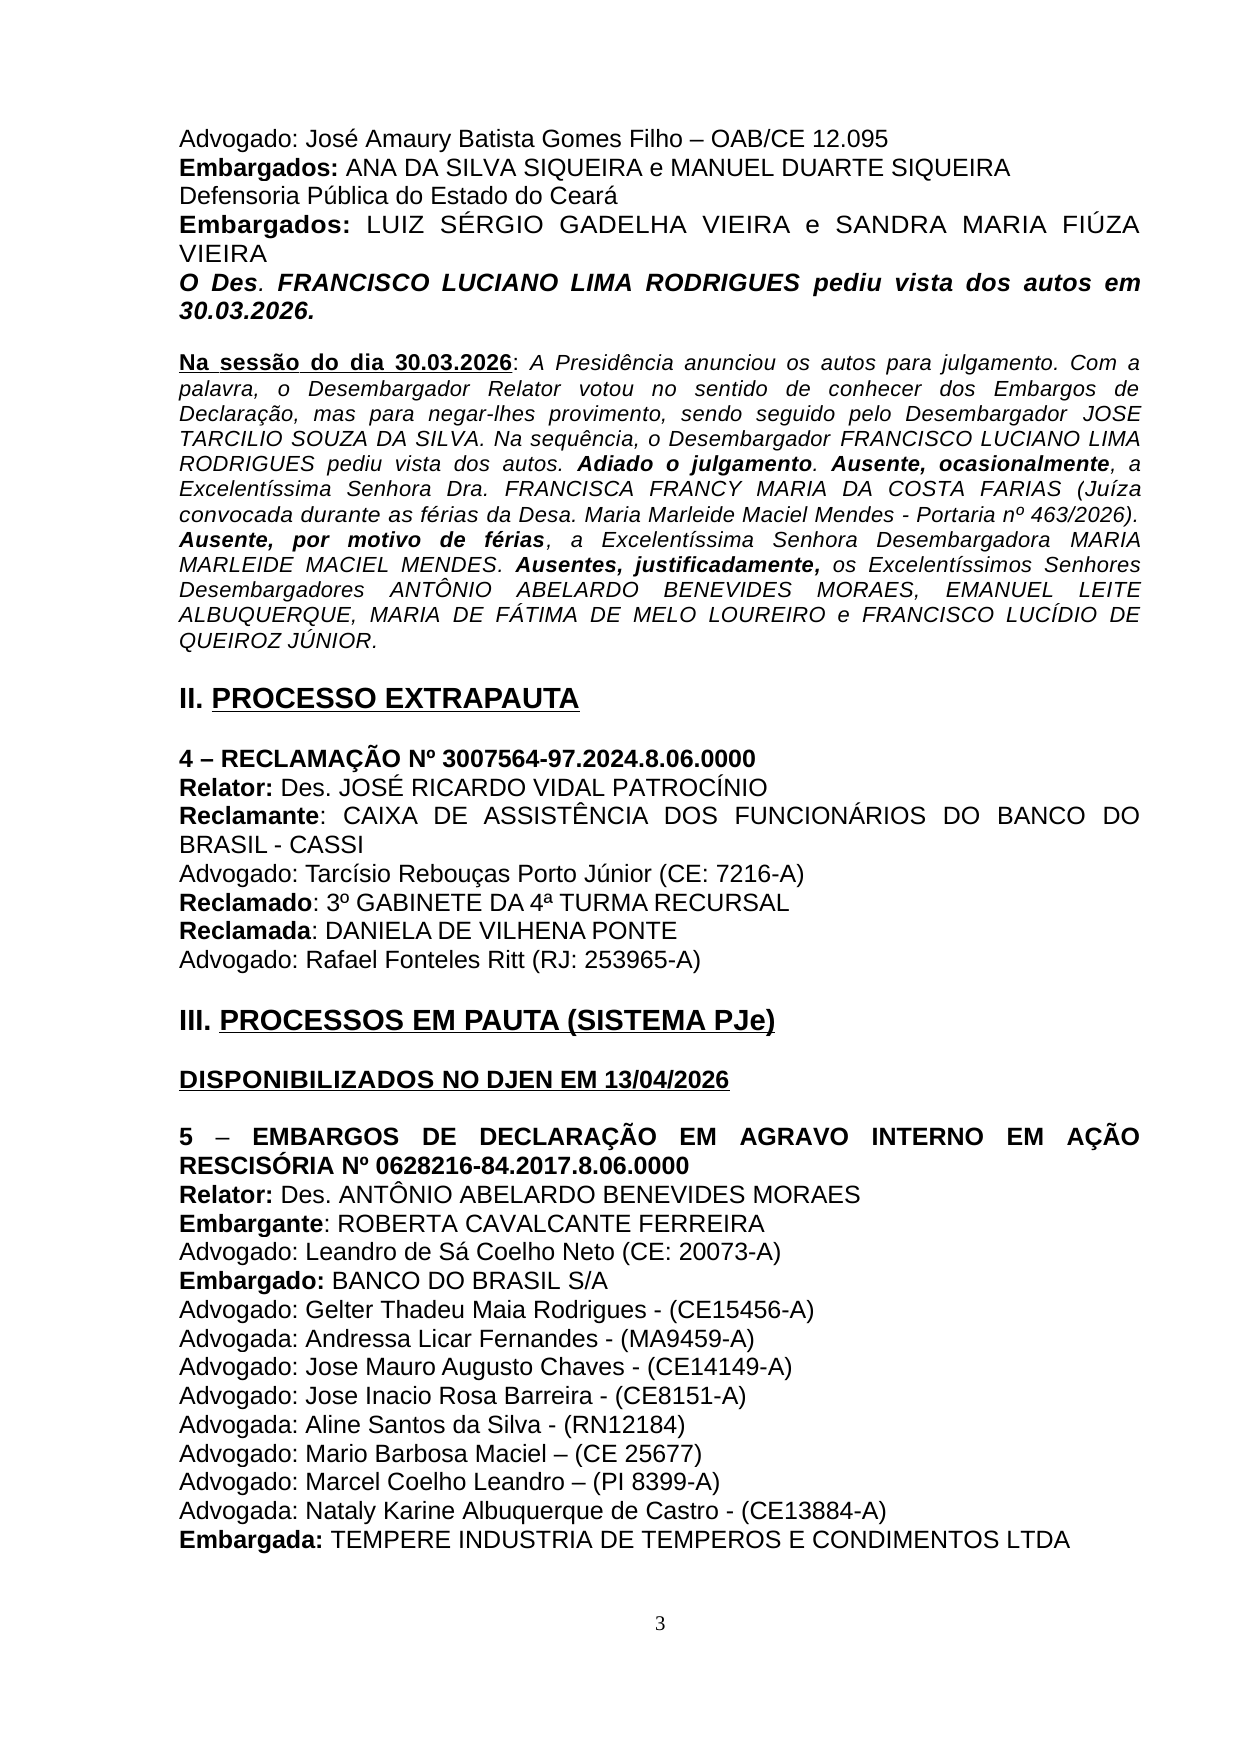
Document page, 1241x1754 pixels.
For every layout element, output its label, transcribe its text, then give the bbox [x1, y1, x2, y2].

text Embargada: TEMPERE INDUSTRIA DE TEMPEROS E CONDIMENTOS LTDA [179, 1525, 1141, 1553]
text Advogado: Tarcísio Rebouças Porto Júnior (CE: 7216-A) [179, 859, 1141, 887]
text Advogada: Nataly Karine Albuquerque de Castro - (CE13884-A) [179, 1496, 1141, 1525]
text Relator: Des. ANTÔNIO ABELARDO BENEVIDES MORAES [179, 1180, 1141, 1208]
text Reclamante: CAIXA DE ASSISTÊNCIA DOS FUNCIONÁRIOS DO BANCO DO BRASIL - CASSI [179, 801, 1141, 859]
text Advogado: Marcel Coelho Leandro – (PI 8399-A) [179, 1467, 1141, 1496]
text Advogado: Mario Barbosa Maciel – (CE 25677) [179, 1438, 1141, 1467]
text Advogado: Jose Mauro Augusto Chaves - (CE14149-A) [179, 1352, 1141, 1381]
text Embargados: ANA DA SILVA SIQUEIRA e MANUEL DUARTE SIQUEIRA [179, 152, 1141, 181]
text Advogado: Leandro de Sá Coelho Neto (CE: 20073-A) [179, 1237, 1141, 1266]
text Reclamado: 3º GABINETE DA 4ª TURMA RECURSAL [179, 887, 1141, 916]
text O Des. FRANCISCO LUCIANO LIMA RODRIGUES pediu vista dos autos em 30.03.2026. [179, 267, 1141, 325]
text Embargados: LUIZ SÉRGIO GADELHA VIEIRA e SANDRA MARIA FIÚZA VIEIRA [179, 210, 1141, 267]
text Advogado: José Amaury Batista Gomes Filho – OAB/CE 12.095 [179, 124, 1141, 152]
text Reclamada: DANIELA DE VILHENA PONTE [179, 916, 1141, 945]
text Defensoria Pública do Estado do Ceará [179, 181, 1141, 210]
text II. PROCESSO EXTRAPAUTA [179, 681, 1141, 715]
text 4 – RECLAMAÇÃO Nº 3007564-97.2024.8.06.0000 [179, 744, 1141, 772]
text DISPONIBILIZADOS NO DJEN EM 13/04/2026 [179, 1065, 1141, 1093]
text Na sessão do dia 30.03.2026: A Presidência anunciou os autos para julgamento. Com a palavra, o Desembargador Relator votou no sentido de conhecer dos Embargos de Declaração, mas para negar-lhes provimento, sendo seguido pelo Desembargador JOSE TARCILIO SOUZA DA SILVA. Na sequência, o Desembargador FRANCISCO LUCIANO LIMA RODRIGUES pediu vista dos autos. Adiado o julgamento. Ausente, ocasionalmente, a Excelentíssima Senhora Dra. FRANCISCA FRANCY MARIA DA COSTA FARIAS (Juíza convocada durante as férias da Desa. Maria Marleide Maciel Mendes - Portaria nº 463/2026). Ausente, por motivo de férias, a Excelentíssima Senhora Desembargadora MARIA MARLEIDE MACIEL MENDES. Ausentes, justificadamente, os Excelentíssimos Senhores Desembargadores ANTÔNIO ABELARDO BENEVIDES MORAES, EMANUEL LEITE ALBUQUERQUE, MARIA DE FÁTIMA DE MELO LOUREIRO e FRANCISCO LUCÍDIO DE QUEIROZ JÚNIOR. [179, 349, 1141, 653]
text Advogado: Rafael Fonteles Ritt (RJ: 253965-A) [179, 945, 1141, 974]
text Embargante: ROBERTA CAVALCANTE FERREIRA [179, 1208, 1141, 1237]
text Embargado: BANCO DO BRASIL S/A [179, 1266, 1141, 1295]
text Advogado: Gelter Thadeu Maia Rodrigues - (CE15456-A) [179, 1295, 1141, 1323]
text 5 – EMBARGOS DE DECLARAÇÃO EM AGRAVO INTERNO EM AÇÃO RESCISÓRIA Nº 0628216-84.2017.8.06.0000 [179, 1122, 1141, 1180]
text Advogada: Andressa Licar Fernandes - (MA9459-A) [179, 1323, 1141, 1352]
text III. PROCESSOS EM PAUTA (SISTEMA PJe) [179, 1002, 1141, 1036]
text Advogado: Jose Inacio Rosa Barreira - (CE8151-A) [179, 1381, 1141, 1410]
text Relator: Des. JOSÉ RICARDO VIDAL PATROCÍNIO [179, 772, 1141, 801]
text Advogada: Aline Santos da Silva - (RN12184) [179, 1410, 1141, 1438]
